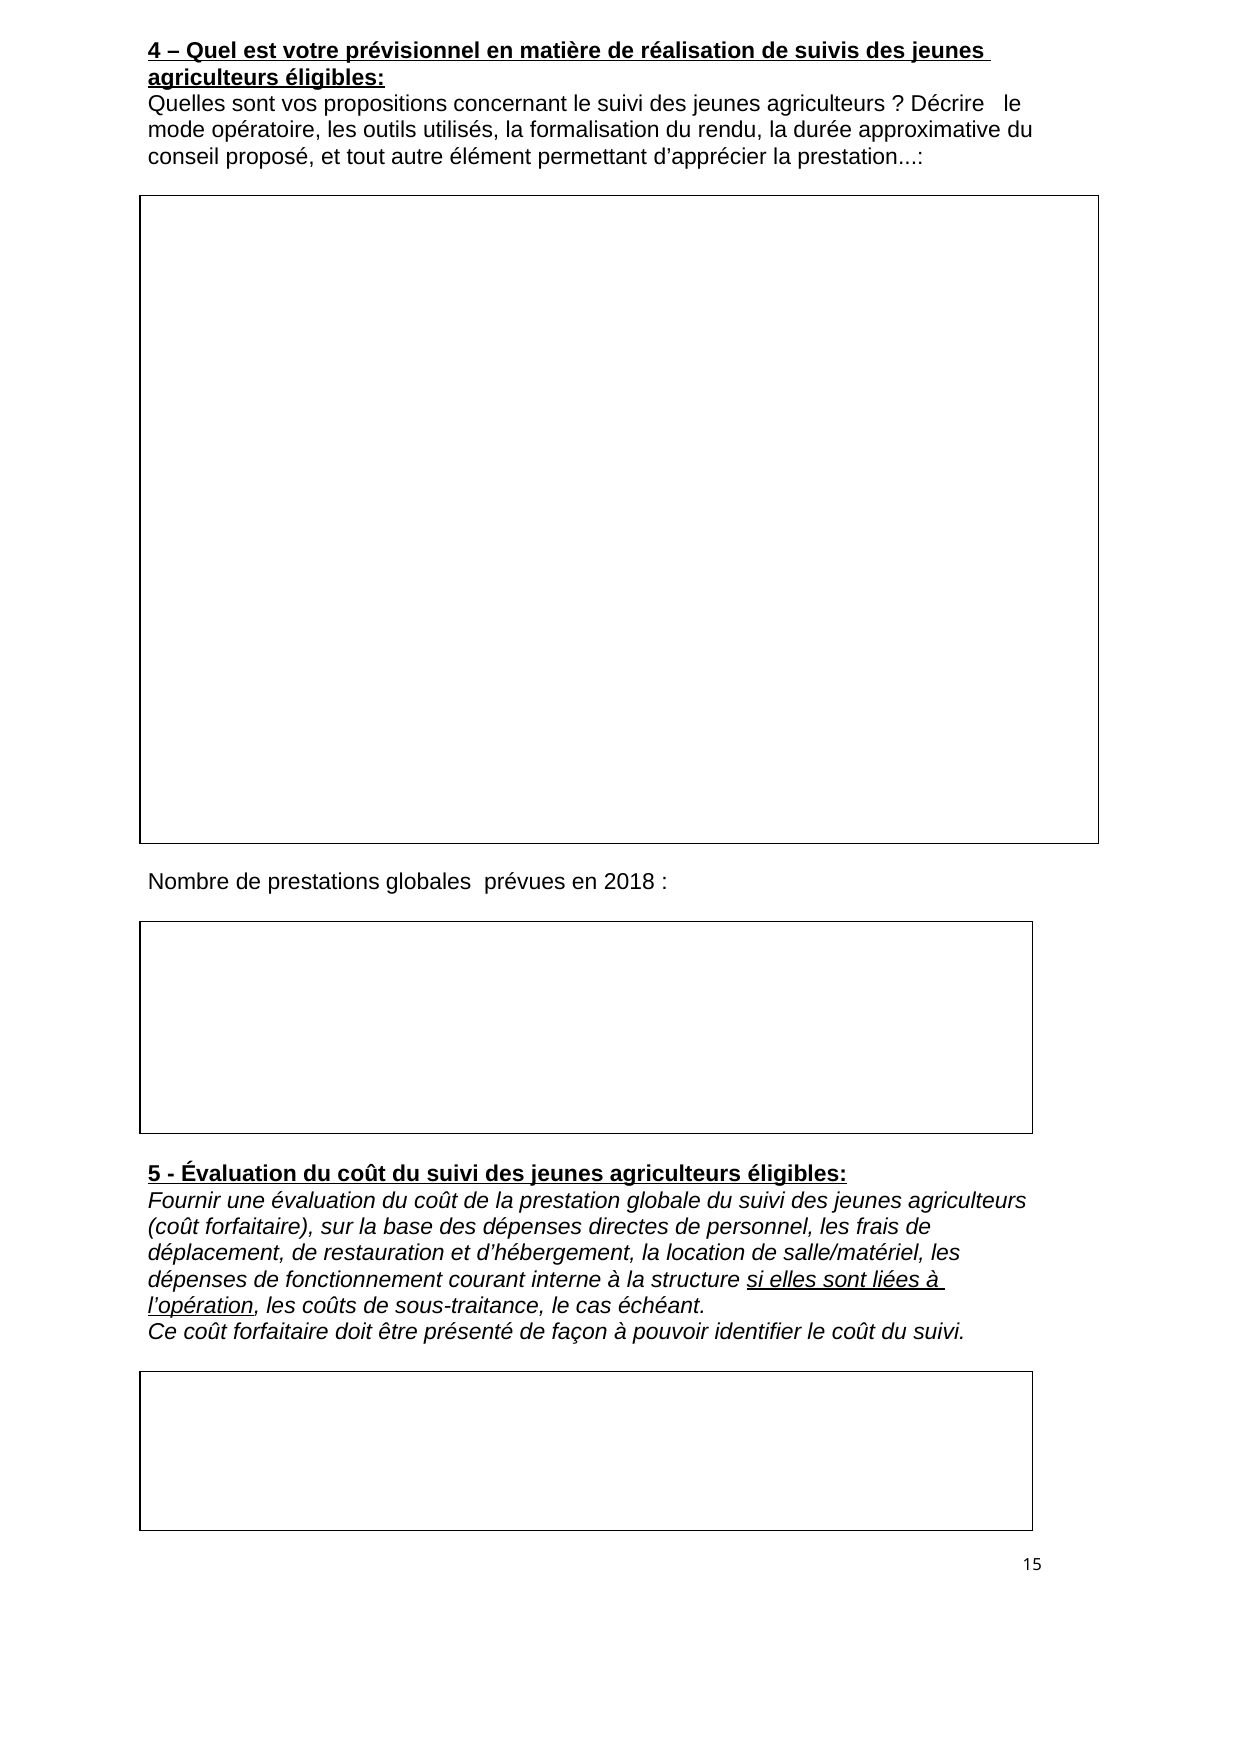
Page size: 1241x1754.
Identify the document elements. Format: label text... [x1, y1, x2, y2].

text Nombre de prestations globales prévues en 2018 : [148, 868, 1042, 894]
text Quelles sont vos propositions concernant le suivi des jeunes agriculteurs ? Décrire le mode opératoire, les outils utilisés, la formalisation du rendu, la durée approximative du conseil proposé, et tout autre élément permettant d’apprécier la prestation...: [148, 90, 1042, 169]
table_header [141, 1372, 1032, 1530]
table_header [141, 196, 1098, 843]
text 4 – Quel est votre prévisionnel en matière de réalisation de suivis des jeunes agriculteurs éligibles: [148, 37, 1042, 90]
text Ce coût forfaitaire doit être présenté de façon à pouvoir identifier le coût du suivi. [148, 1318, 1042, 1345]
table_header [141, 922, 1032, 1133]
text Fournir une évaluation du coût de la prestation globale du suivi des jeunes agriculteurs (coût forfaitaire), sur la base des dépenses directes de personnel, les frais de déplacement, de restauration et d’hébergement, la location de salle/matériel, les dépenses de fonctionnement courant interne à la structure si elles sont liées à l’opération, les coûts de sous-traitance, le cas échéant. [148, 1187, 1042, 1318]
text 5 - Évaluation du coût du suivi des jeunes agriculteurs éligibles: [148, 1160, 1042, 1187]
